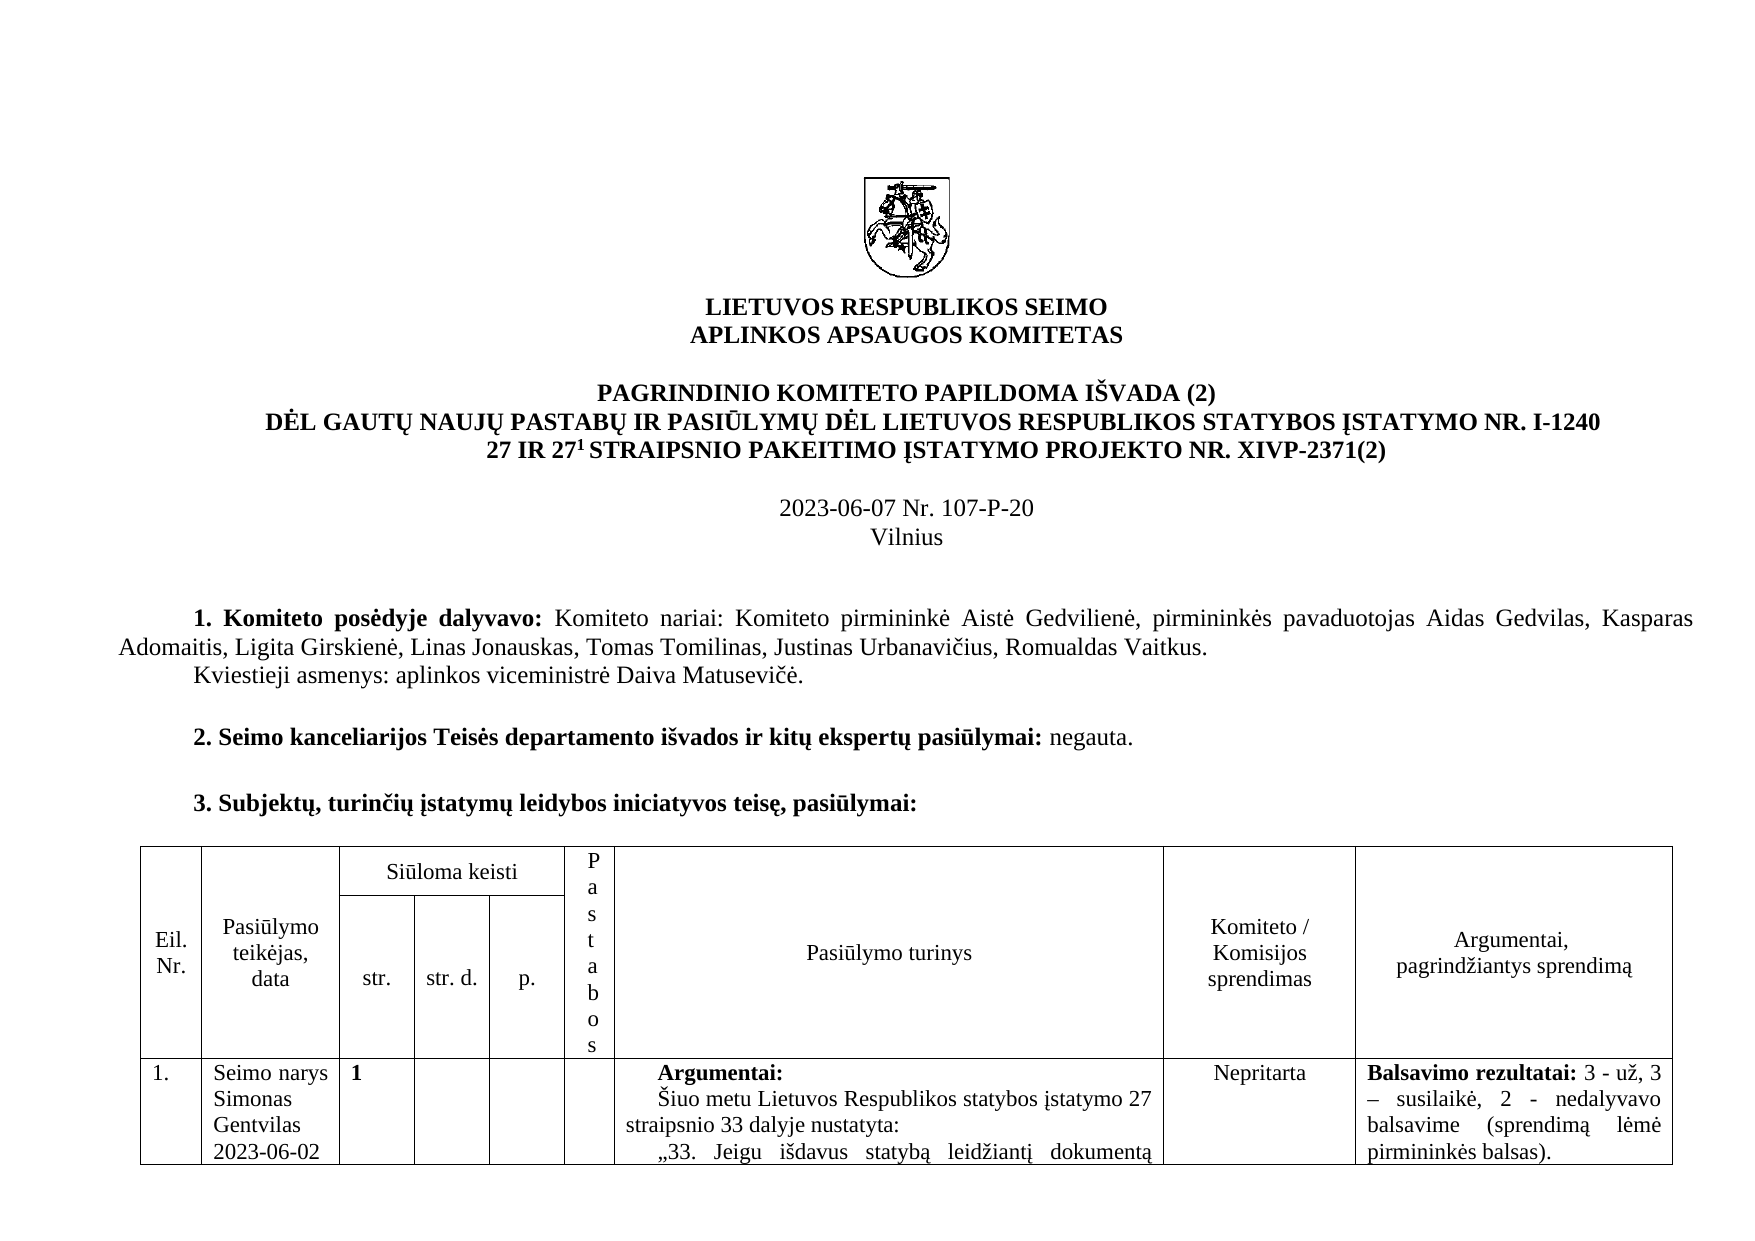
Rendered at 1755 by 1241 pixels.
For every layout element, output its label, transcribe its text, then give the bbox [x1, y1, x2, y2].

text 1. Komiteto posėdyje dalyvavo: Komiteto nariai: Komiteto pirmininkė Aistė Gedvilienė, pirmininkės pavaduotojas Aidas Gedvilas, Kasparas Adomaitis, Ligita Girskienė, Linas Jonauskas, Tomas Tomilinas, Justinas Urbanavičius, Romualdas Vaitkus. [118, 603, 1695, 661]
table_cell 1 [340, 1059, 414, 1164]
text Kviestieji asmenys: aplinkos viceministrė Daiva Matusevičė. [118, 661, 1695, 689]
table_cell [565, 1059, 614, 1164]
text APLINKOS APSAUGOS KOMITETAS [118, 320, 1695, 349]
table_cell Balsavimo rezultatai: 3 - už, 3 – susilaikė, 2 - nedalyvavo balsavime (sprendimą lėmė pirmininkės balsas). [1356, 1059, 1672, 1164]
table_cell Nepritarta [1164, 1059, 1355, 1164]
text LIETUVOS RESPUBLIKOS SEIMO [118, 292, 1695, 320]
text 3. Subjektų, turinčių įstatymų leidybos iniciatyvos teisę, pasiūlymai: [118, 788, 1695, 817]
table_header Pasiūlymo teikėjas, data [202, 847, 339, 1058]
table_cell [415, 1059, 489, 1164]
text 27 IR 271 STRAIPSNIO PAKEITIMO ĮSTATYMO PROJEKTO NR. XIVP-2371(2) [118, 435, 1695, 464]
table_header Pasiūlymo turinys [615, 847, 1163, 1058]
table_header Eil. Nr. [141, 847, 201, 1058]
table_cell p. [490, 896, 564, 1058]
text 2023-06-07 Nr. 107-P-20 [118, 493, 1695, 522]
text 2. Seimo kanceliarijos Teisės departamento išvados ir kitų ekspertų pasiūlymai: negauta. [118, 722, 1695, 751]
table_header Pastabos [565, 847, 614, 1058]
table_cell str. d. [415, 896, 489, 1058]
text Vilnius [118, 522, 1695, 550]
table_cell [490, 1059, 564, 1164]
table_cell 1. [141, 1059, 201, 1164]
text PAGRINDINIO KOMITETO PAPILDOMA IŠVADA (2) [118, 378, 1695, 407]
table_cell Seimo narys Simonas Gentvilas 2023-06-02 [202, 1059, 339, 1164]
table_cell str. [340, 896, 414, 1058]
table_header Komiteto / Komisijos sprendimas [1164, 847, 1355, 1058]
table_header Siūloma keisti [340, 847, 564, 895]
text DĖL GAUTŲ NAUJŲ PASTABŲ IR PASIŪLYMŲ DĖL LIETUVOS RESPUBLIKOS STATYBOS ĮSTATYMO NR. I-1240 [118, 407, 1695, 435]
table_header Argumentai, pagrindžiantys sprendimą [1356, 847, 1672, 1058]
